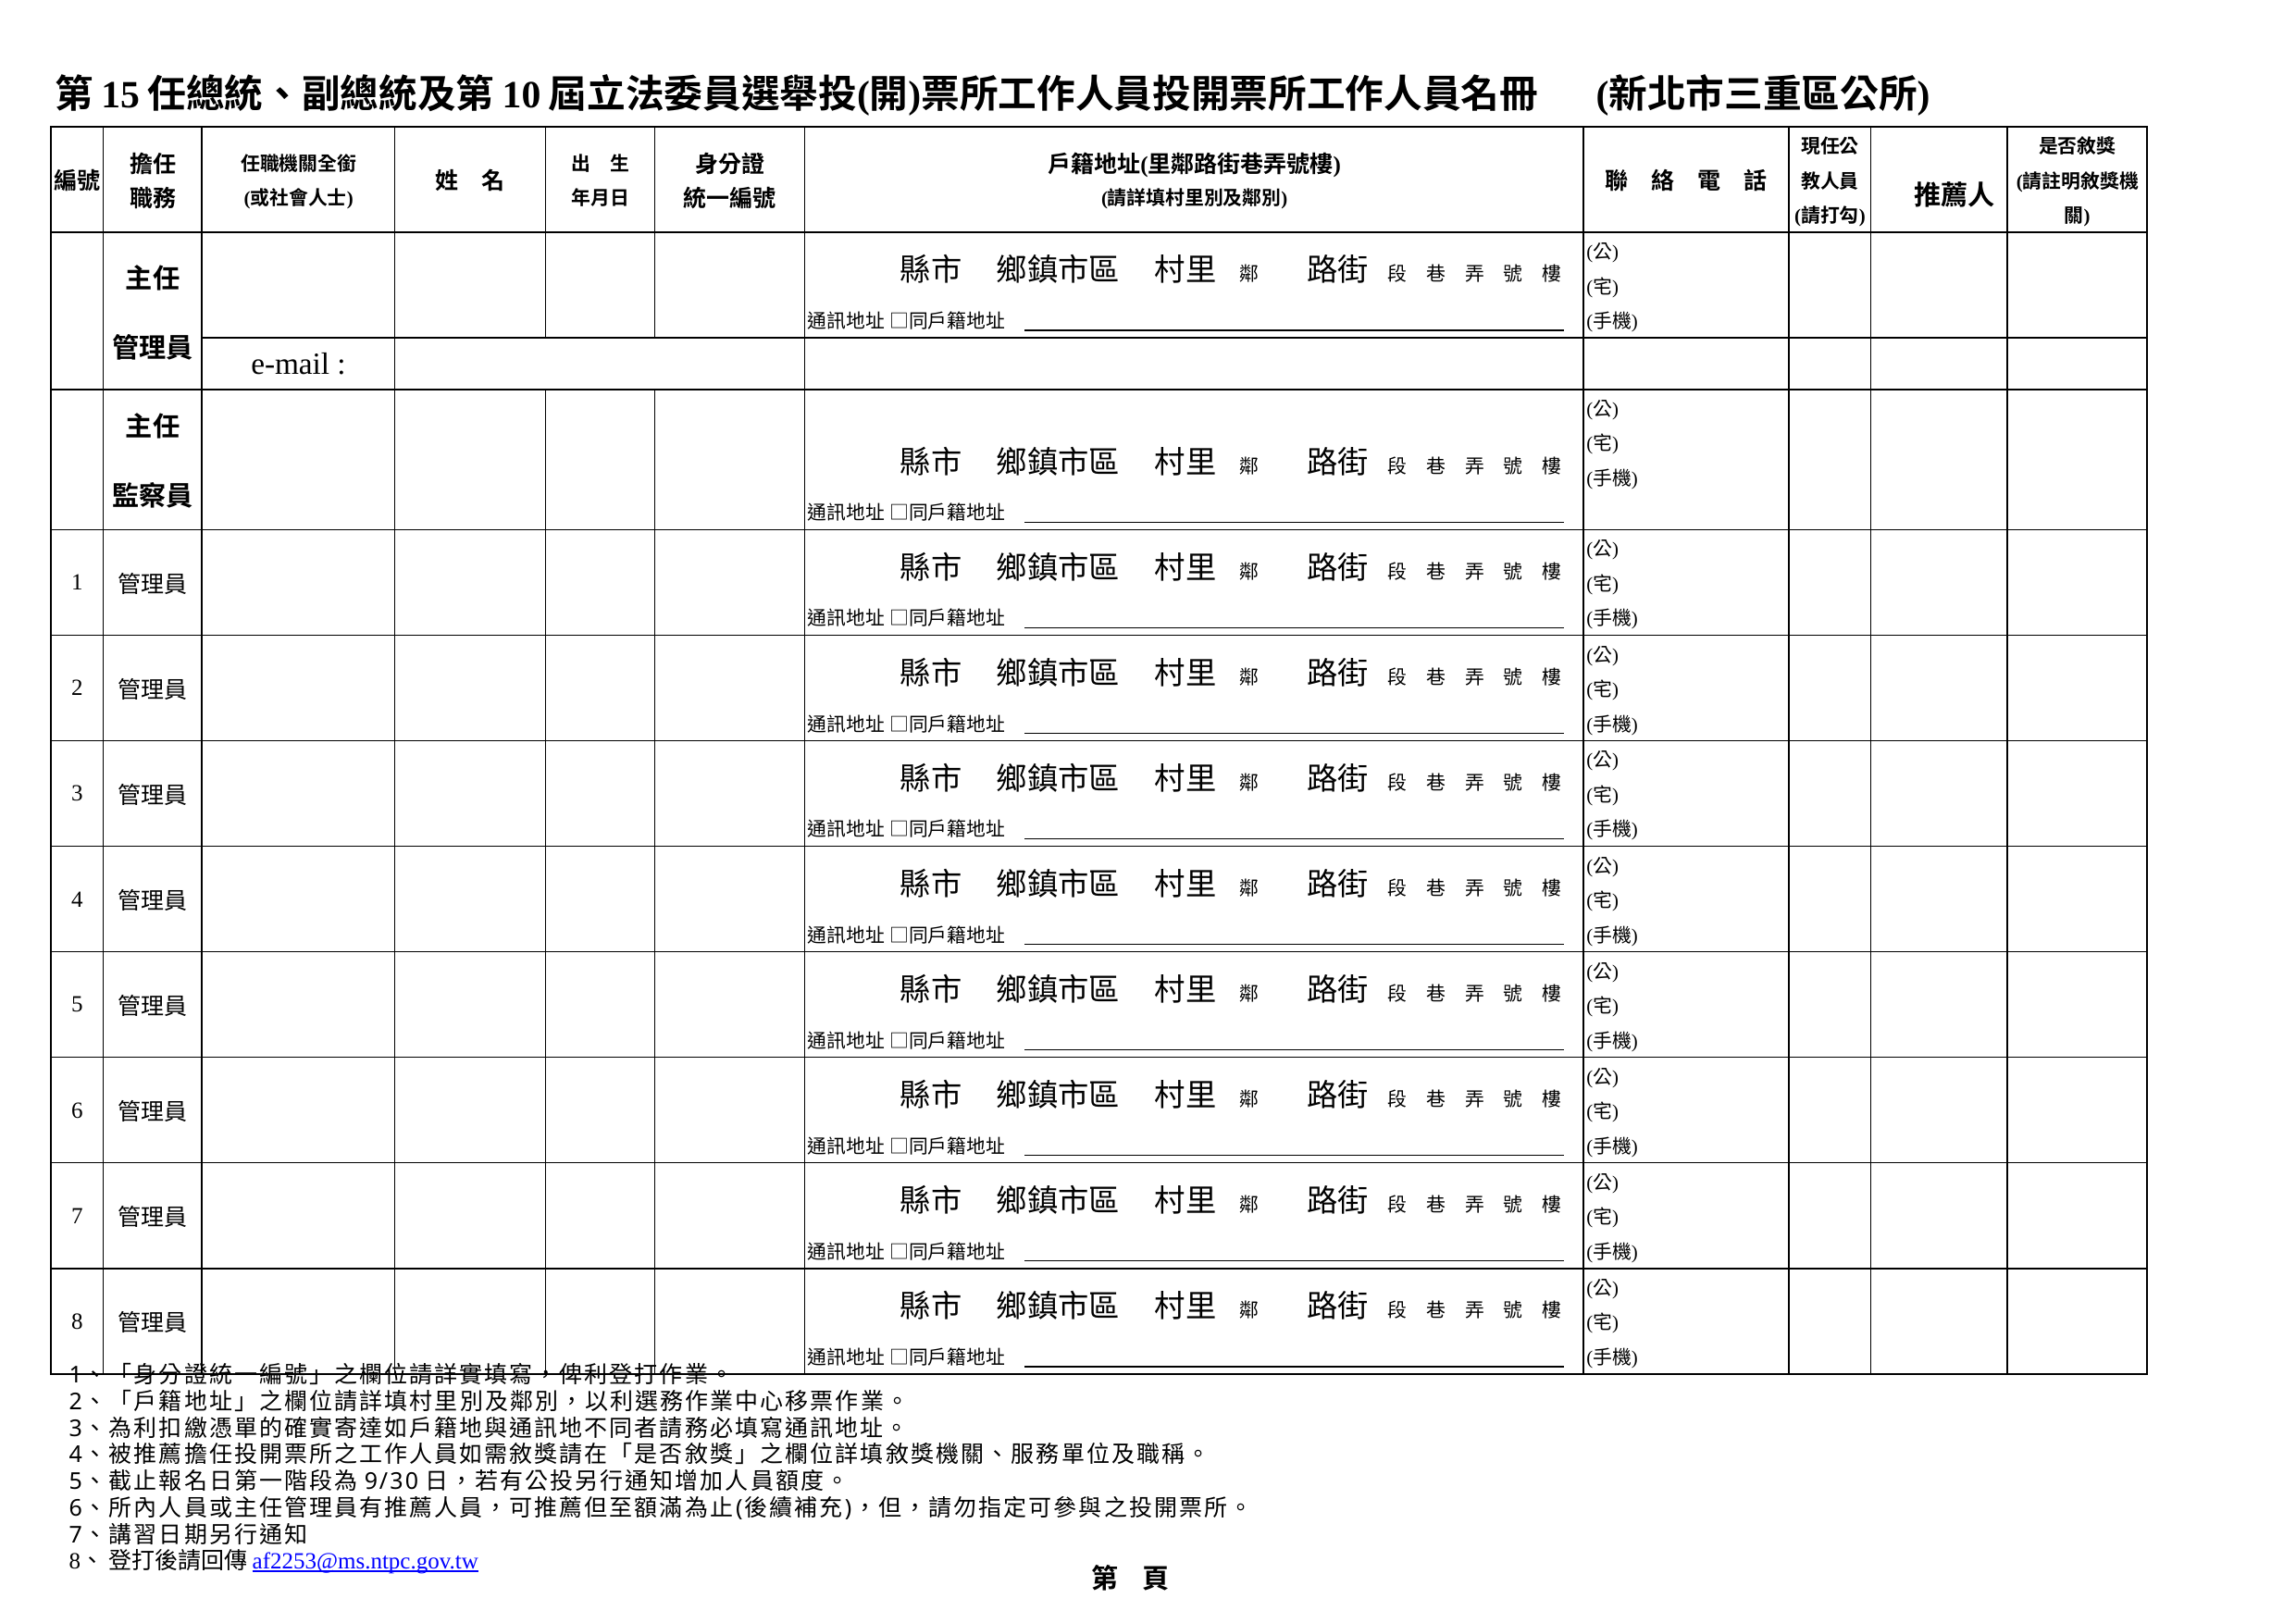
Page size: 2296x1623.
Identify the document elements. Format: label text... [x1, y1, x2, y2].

table_cell 縣市 鄉鎮市區 村里 鄰 路街 段 巷 弄 號 樓 通訊地址 □同戶籍地址 [805, 847, 1582, 951]
table_cell [655, 233, 804, 337]
text 6、所內人員或主任管理員有推薦人員，可推薦但至額滿為止(後續補充)，但，請勿指定可參與之投開票所。 [68, 1494, 2160, 1521]
table_cell [1871, 233, 2006, 337]
text 4、被推薦擔任投開票所之工作人員如需敘獎請在「是否敘獎」之欄位詳填敘獎機關、服務單位及職稱。 [68, 1442, 2160, 1468]
table_header 是否敘獎 (請註明敘獎機關) [2008, 128, 2146, 231]
table_cell [2008, 636, 2146, 739]
table_cell [1871, 390, 2006, 528]
table_cell [2008, 952, 2146, 1057]
table_cell [1871, 636, 2006, 739]
table_cell [546, 530, 654, 635]
table_cell [203, 530, 394, 635]
table_cell 主任 監察員 [104, 390, 201, 528]
table_cell [395, 233, 545, 337]
table_cell [1790, 530, 1870, 635]
table_cell [2008, 1058, 2146, 1162]
text 2、「戶籍地址」之欄位請詳填村里別及鄰別，以利選務作業中心移票作業。 [68, 1388, 2160, 1415]
table_cell [203, 1270, 394, 1328]
table_cell [1790, 339, 1870, 389]
table_cell [395, 952, 545, 1057]
table_cell [655, 1163, 804, 1268]
table_cell 管理員 [104, 1270, 201, 1328]
table_cell (公) (宅) (手機) [1584, 952, 1788, 1057]
table_cell (公) (宅) (手機) [1584, 1270, 1788, 1328]
table_cell [395, 339, 804, 389]
table_cell (公) (宅) (手機) [1584, 847, 1788, 951]
table_cell [52, 233, 103, 389]
table_cell [395, 847, 545, 951]
table_cell (公) (宅) (手機) [1584, 530, 1788, 635]
table_header 身分證 統一編號 [655, 128, 804, 231]
table_cell [655, 1058, 804, 1162]
table_cell [1790, 952, 1870, 1057]
table_cell [395, 1058, 545, 1162]
table_header 姓 名 [395, 128, 545, 231]
table_cell [2008, 339, 2146, 389]
table_cell [546, 847, 654, 951]
table_cell [1871, 339, 2006, 389]
table_cell 縣市 鄉鎮市區 村里 鄰 路街 段 巷 弄 號 樓 通訊地址 □同戶籍地址 [805, 741, 1582, 846]
table_cell [1790, 1270, 1870, 1328]
table_cell [655, 741, 804, 846]
table_cell [1871, 741, 2006, 846]
table_cell 5 [52, 952, 103, 1057]
table_cell [203, 847, 394, 951]
table_cell [655, 530, 804, 635]
table_cell [1790, 741, 1870, 846]
table_cell 管理員 [104, 741, 201, 846]
table_header 出 生 年月日 [546, 128, 654, 231]
table_cell [395, 1270, 545, 1328]
table_cell [546, 741, 654, 846]
table_cell 縣市 鄉鎮市區 村里 鄰 路街 段 巷 弄 號 樓 通訊地址 □同戶籍地址 [805, 636, 1582, 739]
table_cell [655, 390, 804, 528]
table_cell [395, 741, 545, 846]
table_cell (公) (宅) (手機) [1584, 1163, 1788, 1268]
table_cell [203, 1163, 394, 1268]
text 3、為利扣繳憑單的確實寄達如戶籍地與通訊地不同者請務必填寫通訊地址。 [68, 1415, 2160, 1442]
table_cell 管理員 [104, 636, 201, 739]
table_cell [1871, 952, 2006, 1057]
table_cell (公) (宅) (手機) [1584, 390, 1788, 528]
table_cell [1871, 530, 2006, 635]
table_cell [2008, 233, 2146, 337]
table_cell e-mail : [203, 339, 394, 389]
table_cell 6 [52, 1058, 103, 1162]
table_cell [1871, 1058, 2006, 1162]
table_cell [546, 1270, 654, 1328]
table_cell 縣市 鄉鎮市區 村里 鄰 路街 段 巷 弄 號 樓 通訊地址 □同戶籍地址 [805, 390, 1582, 528]
table_cell 3 [52, 741, 103, 846]
table_cell [203, 741, 394, 846]
table_cell [203, 233, 394, 337]
table_cell 縣市 鄉鎮市區 村里 鄰 路街 段 巷 弄 號 樓 通訊地址 □同戶籍地址 [805, 1058, 1582, 1162]
table_cell 1 [52, 530, 103, 635]
table_cell [203, 636, 394, 739]
table_cell 管理員 [104, 952, 201, 1057]
table_cell 管理員 [104, 530, 201, 635]
table_cell [546, 952, 654, 1057]
table_header 推薦人 [1871, 128, 2006, 231]
text 5、截止報名日第一階段為9/30日，若有公投另行通知增加人員額度。 [68, 1468, 2160, 1494]
table_cell 縣市 鄉鎮市區 村里 鄰 路街 段 巷 弄 號 樓 通訊地址 □同戶籍地址 [805, 233, 1582, 337]
table_cell [2008, 1163, 2146, 1268]
table_cell [1790, 636, 1870, 739]
table_header 擔任 職務 [104, 128, 201, 231]
table_header 現任公教人員 (請打勾) [1790, 128, 1870, 231]
table_cell [1584, 339, 1788, 389]
table_cell [395, 390, 545, 528]
table_cell 4 [52, 847, 103, 951]
table_cell (公) (宅) (手機) [1584, 741, 1788, 846]
table_cell (公) (宅) (手機) [1584, 1058, 1788, 1162]
table_cell 8 [52, 1270, 103, 1373]
table_cell [2008, 530, 2146, 635]
table_cell [1871, 1163, 2006, 1268]
table_cell [1790, 233, 1870, 337]
text 第15任總統、副總統及第10屆立法委員選舉投(開)票所工作人員投開票所工作人員名冊 (新北市三重區公所) [55, 56, 2240, 126]
table_cell [203, 390, 394, 528]
table_cell [1871, 847, 2006, 951]
table_cell [655, 636, 804, 739]
table_cell [1790, 1058, 1870, 1162]
table_cell 縣市 鄉鎮市區 村里 鄰 路街 段 巷 弄 號 樓 通訊地址 □同戶籍地址 [805, 1270, 1582, 1328]
table_cell [2008, 741, 2146, 846]
table_cell [1790, 1163, 1870, 1268]
table_cell 縣市 鄉鎮市區 村里 鄰 路街 段 巷 弄 號 樓 通訊地址 □同戶籍地址 [805, 952, 1582, 1057]
table_cell [2008, 390, 2146, 528]
table_cell (公) (宅) (手機) [1584, 233, 1788, 337]
table_cell [2008, 1270, 2146, 1328]
table_cell [203, 1058, 394, 1162]
table_header 任職機關全銜 (或社會人士) [203, 128, 394, 231]
table_header 戶籍地址(里鄰路街巷弄號樓) (請詳填村里別及鄰別) [805, 128, 1582, 231]
table_cell 管理員 [104, 1163, 201, 1268]
table_cell [655, 847, 804, 951]
table_cell 2 [52, 636, 103, 739]
table_cell [546, 1058, 654, 1162]
table_cell [655, 1270, 804, 1328]
table_cell [52, 390, 103, 528]
table_cell [1790, 847, 1870, 951]
table_cell 主任 管理員 [104, 233, 201, 389]
table_cell [546, 233, 654, 337]
table_cell [1790, 390, 1870, 528]
table_cell (公) (宅) (手機) [1584, 636, 1788, 739]
table_cell [655, 952, 804, 1057]
table_header 編號 [52, 128, 103, 231]
table_header 聯 絡 電 話 [1584, 128, 1788, 231]
table_cell [546, 390, 654, 528]
table_cell 7 [52, 1163, 103, 1268]
table_cell 管理員 [104, 847, 201, 951]
table_cell [203, 952, 394, 1057]
table_cell [546, 1163, 654, 1268]
table_cell [395, 530, 545, 635]
table_cell [395, 1163, 545, 1268]
text 7、講習日期另行通知 [68, 1521, 2160, 1548]
table_cell 管理員 [104, 1058, 201, 1162]
table_cell 縣市 鄉鎮市區 村里 鄰 路街 段 巷 弄 號 樓 通訊地址 □同戶籍地址 [805, 1163, 1582, 1268]
table_cell [1871, 1270, 2006, 1328]
table_cell [395, 636, 545, 739]
table_cell [546, 636, 654, 739]
table_cell 縣市 鄉鎮市區 村里 鄰 路街 段 巷 弄 號 樓 通訊地址 □同戶籍地址 [805, 530, 1582, 635]
table_cell [805, 339, 1582, 389]
table_cell [2008, 847, 2146, 951]
text 1、「身分證統一編號」之欄位請詳實填寫，俾利登打作業。 [68, 1362, 2160, 1388]
text 8、 登打後請回傳af2253@ms.ntpc.gov.tw [68, 1548, 2160, 1575]
